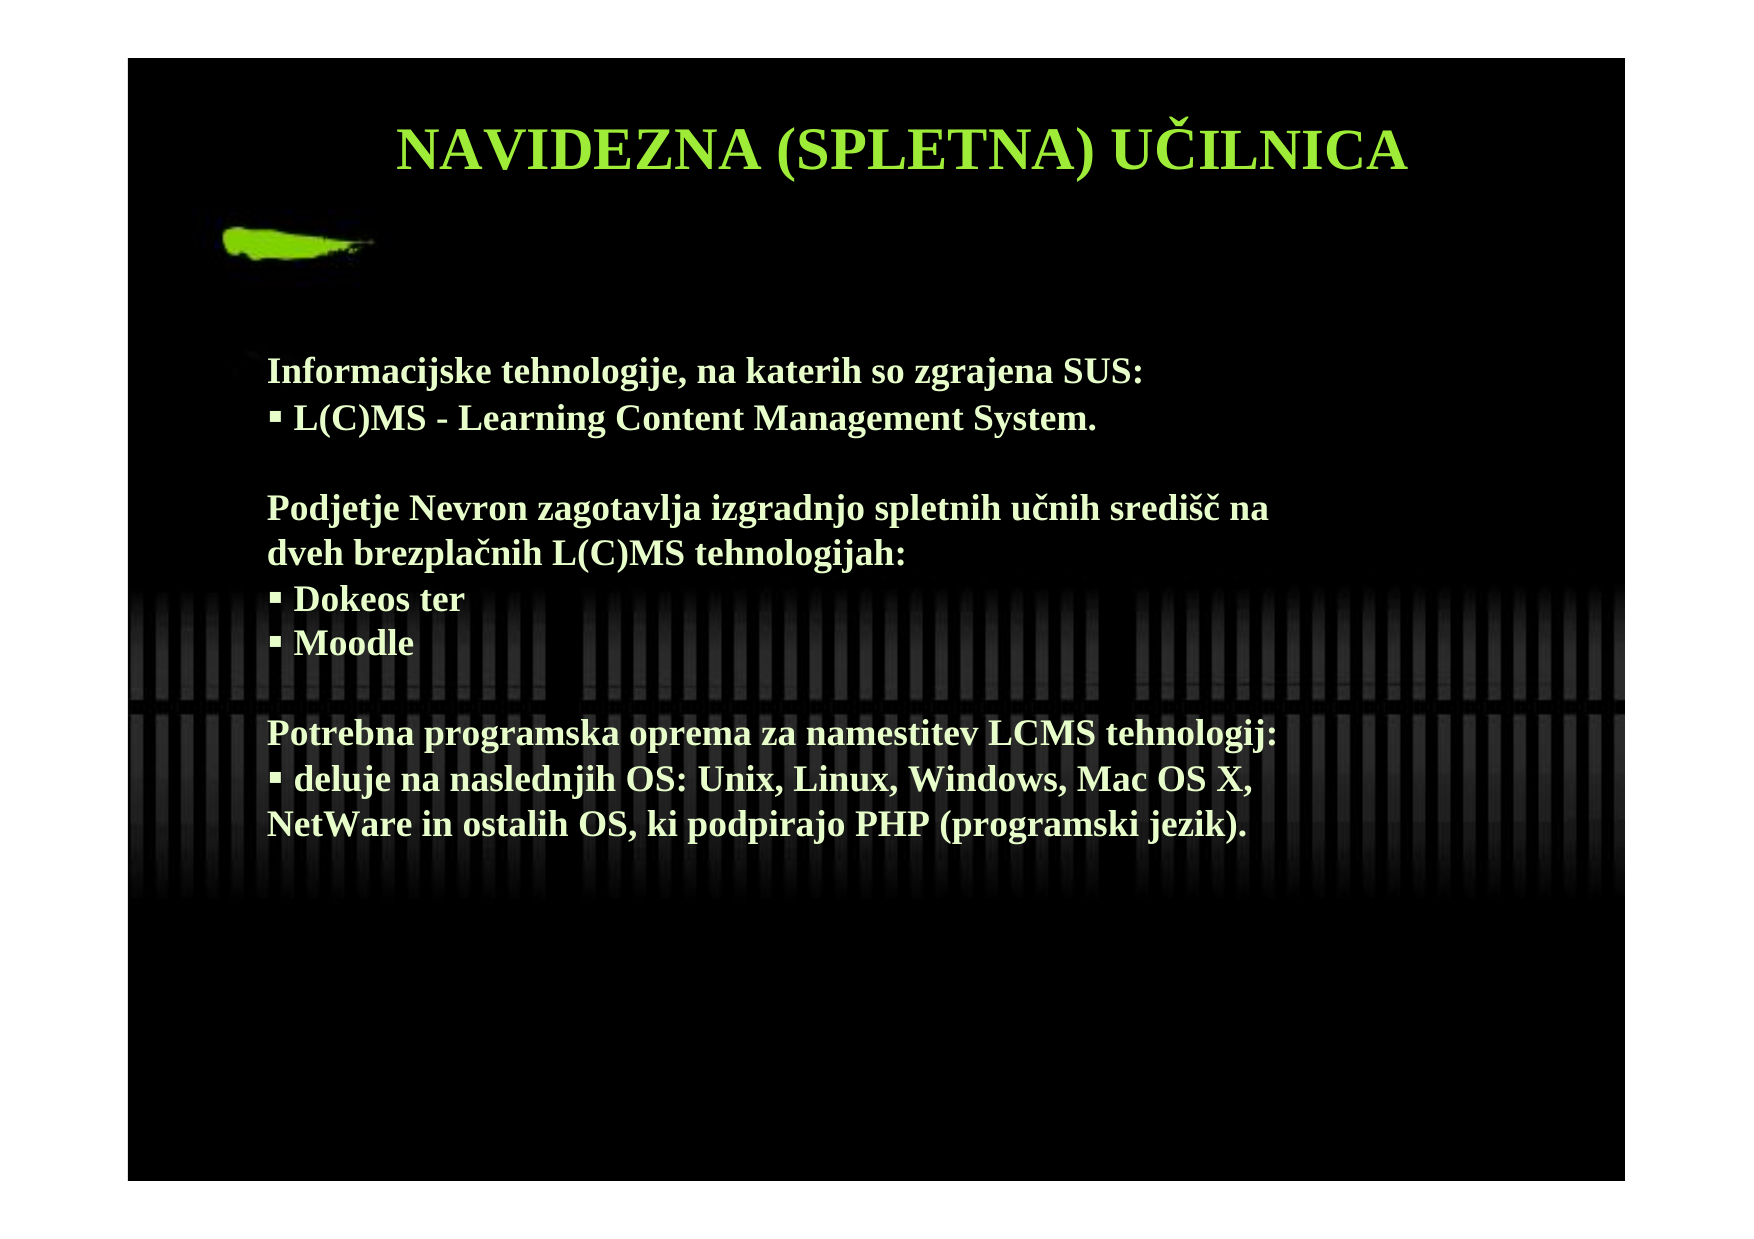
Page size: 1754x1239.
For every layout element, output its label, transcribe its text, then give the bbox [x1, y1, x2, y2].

text NAVIDEZNA (SPLETNA) UČILNICA [1627, 114, 1740, 183]
text  Dokeos ter [1627, 574, 1740, 620]
text dveh brezplačnih L(C)MS tehnologijah: [1627, 530, 1740, 574]
text  deluje na naslednjih OS: Unix, Linux, Windows, Mac OS X, [1627, 755, 1740, 801]
text Potrebna programska oprema za namestitev LCMS tehnologij: [1627, 709, 1740, 755]
text Informacijske tehnologije, na katerih so zgrajena SUS: [1627, 338, 1740, 395]
picture [127, 58, 1625, 1181]
text Podjetje Nevron zagotavlja izgradnjo spletnih učnih središč na [1627, 484, 1740, 530]
text NetWare in ostalih OS, ki podpirajo PHP (programski jezik). [1627, 801, 1740, 845]
text  L(C)MS - Learning Content Management System. [1627, 395, 1740, 440]
text  Moodle [1627, 620, 1740, 664]
